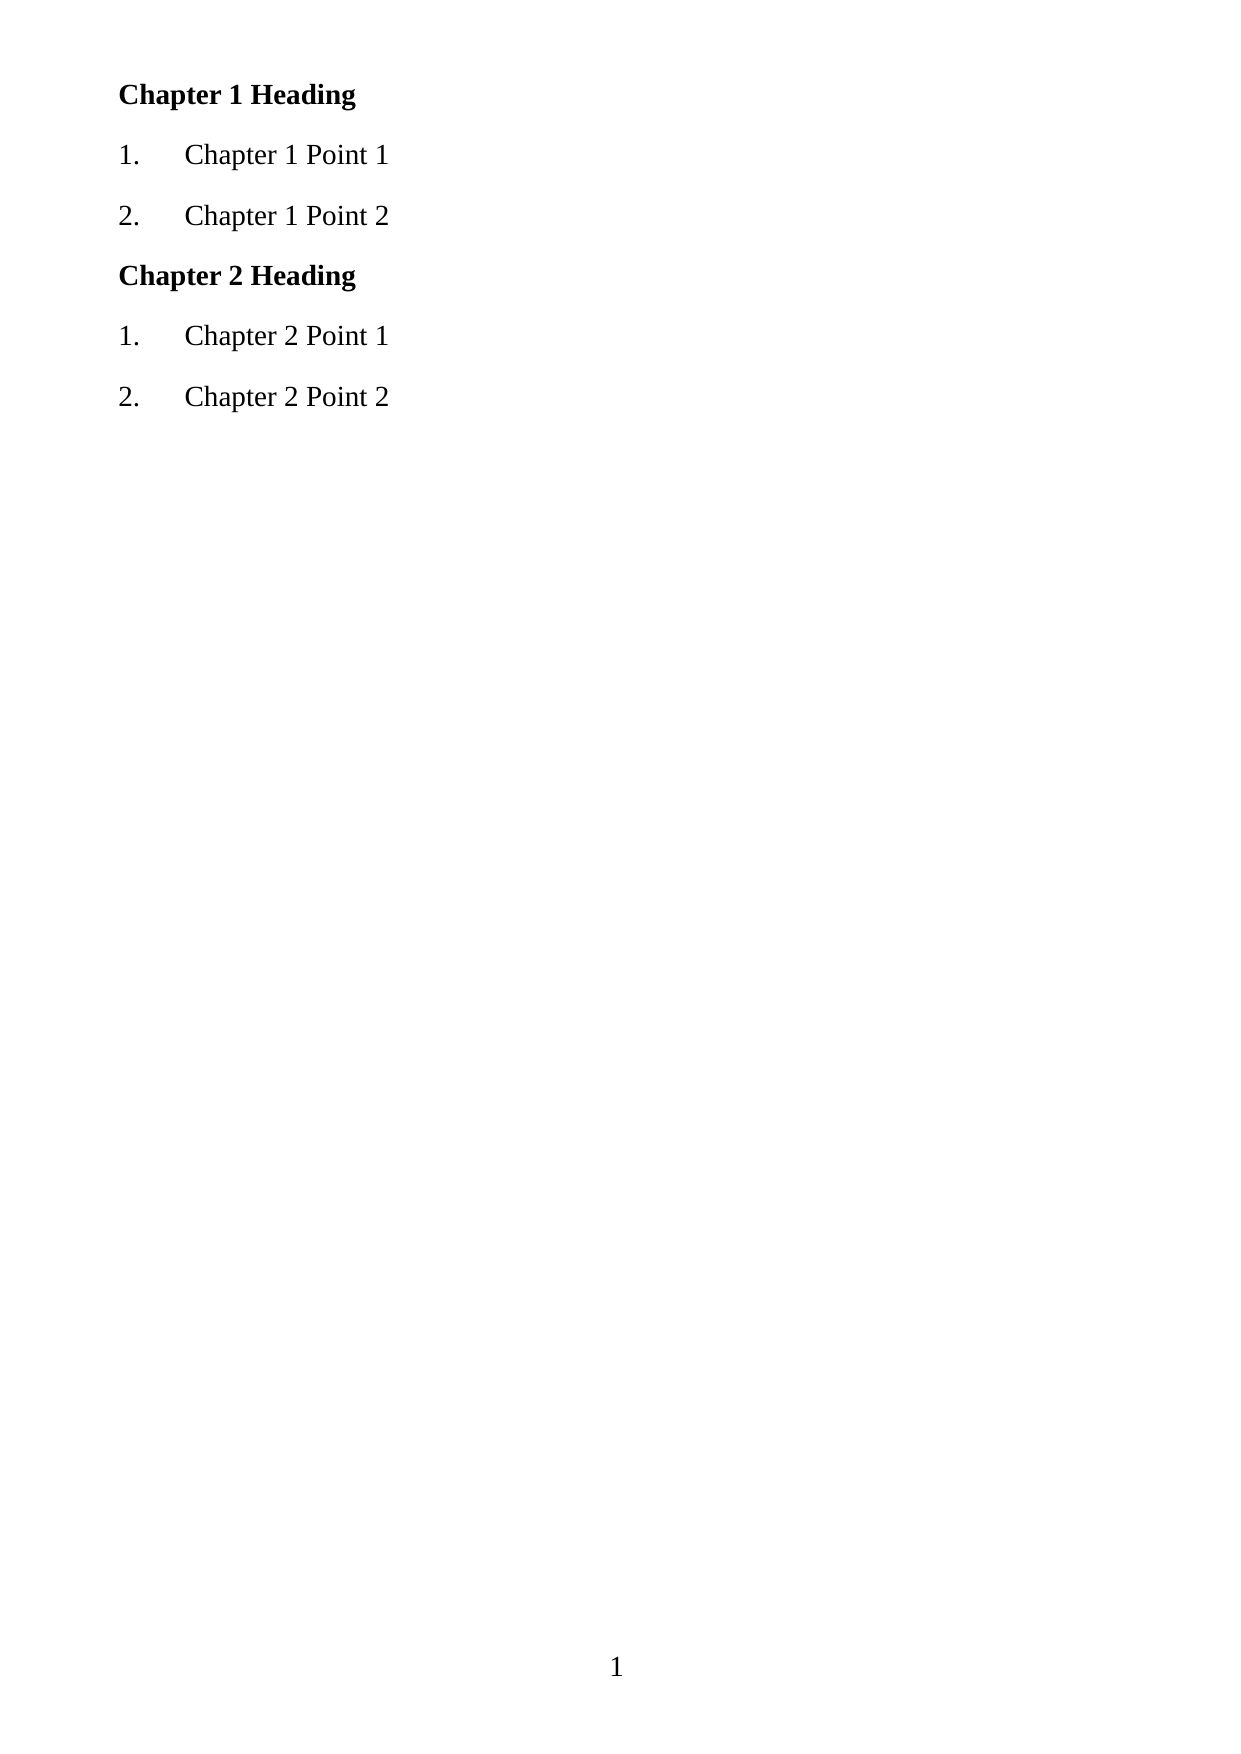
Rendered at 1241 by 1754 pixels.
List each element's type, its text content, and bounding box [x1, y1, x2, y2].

subtitle Chapter 2 Heading [118, 252, 1122, 294]
list Chapter 2 Point 2 [118, 373, 1122, 414]
list Chapter 2 Point 1 [118, 312, 1122, 354]
list Chapter 1 Point 1 [118, 131, 1122, 173]
subtitle Chapter 1 Heading [118, 71, 1122, 112]
list Chapter 1 Point 2 [118, 192, 1122, 233]
